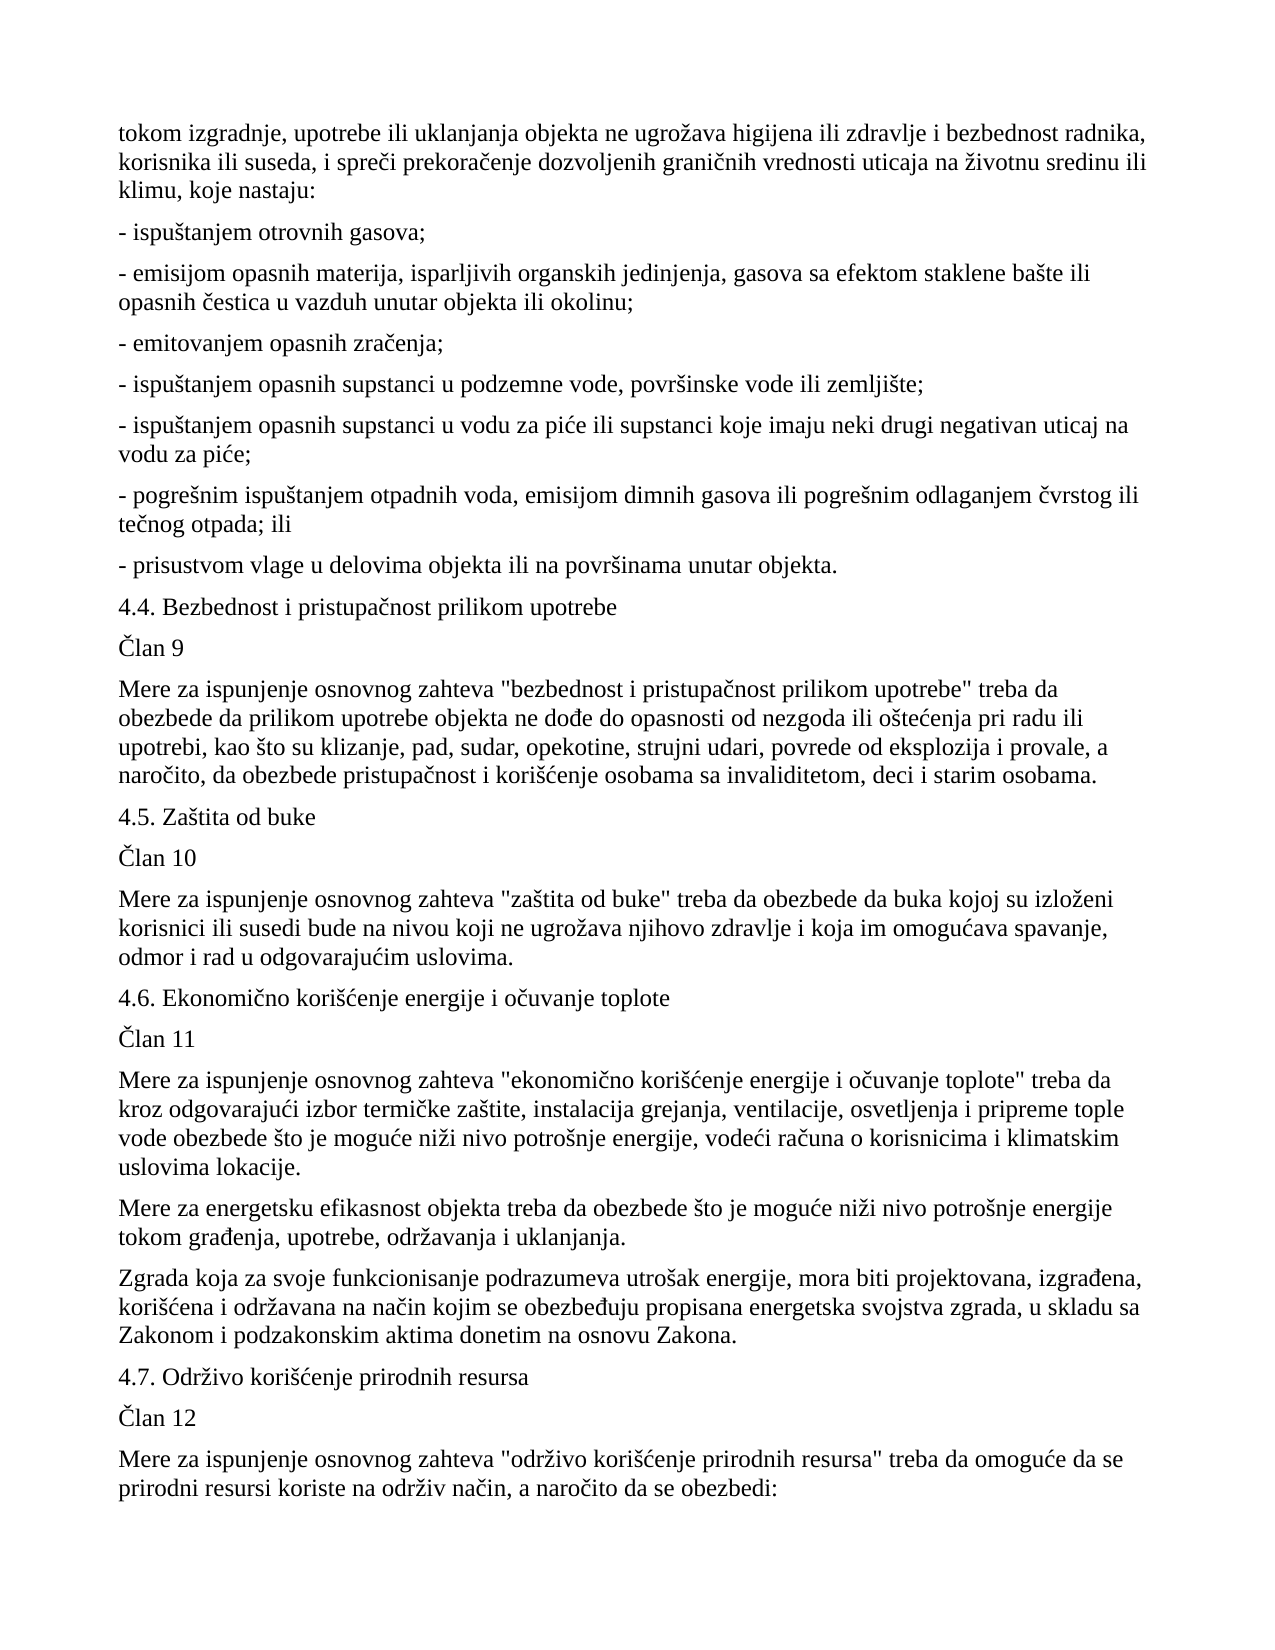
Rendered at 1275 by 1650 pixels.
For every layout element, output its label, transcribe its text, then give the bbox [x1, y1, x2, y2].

text Mere za energetsku efikasnost objekta treba da obezbede što je moguće niži nivo potrošnje energije tokom građenja, upotrebe, održavanja i uklanjanja. [118, 1193, 1157, 1251]
text 4.6. Ekonomično korišćenje energije i očuvanje toplote [118, 983, 1157, 1012]
text Mere za ispunjenje osnovnog zahteva "bezbednost i pristupačnost prilikom upotrebe" treba da obezbede da prilikom upotrebe objekta ne dođe do opasnosti od nezgoda ili oštećenja pri radu ili upotrebi, kao što su klizanje, pad, sudar, opekotine, strujni udari, povrede od eksplozija i provale, a naročito, da obezbede pristupačnost i korišćenje osobama sa invaliditetom, deci i starim osobama. [118, 674, 1157, 789]
text - prisustvom vlage u delovima objekta ili na površinama unutar objekta. [118, 551, 1157, 579]
text Član 10 [118, 843, 1157, 872]
text 4.5. Zaštita od buke [118, 802, 1157, 831]
text 4.7. Održivo korišćenje prirodnih resursa [118, 1362, 1157, 1391]
text - ispuštanjem opasnih supstanci u podzemne vode, površinske vode ili zemljište; [118, 369, 1157, 398]
text 4.4. Bezbednost i pristupačnost prilikom upotrebe [118, 592, 1157, 621]
text Mere za ispunjenje osnovnog zahteva "ekonomično korišćenje energije i očuvanje toplote" treba da kroz odgovarajući izbor termičke zaštite, instalacija grejanja, ventilacije, osvetljenja i pripreme tople vode obezbede što je moguće niži nivo potrošnje energije, vodeći računa o korisnicima i klimatskim uslovima lokacije. [118, 1066, 1157, 1181]
text - emitovanjem opasnih zračenja; [118, 328, 1157, 357]
text Zgrada koja za svoje funkcionisanje podrazumeva utrošak energije, mora biti projektovana, izgrađena, korišćena i održavana na način kojim se obezbeđuju propisana energetska svojstva zgrada, u skladu sa Zakonom i podzakonskim aktima donetim na osnovu Zakona. [118, 1263, 1157, 1349]
text tokom izgradnje, upotrebe ili uklanjanja objekta ne ugrožava higijena ili zdravlje i bezbednost radnika, korisnika ili suseda, i spreči prekoračenje dozvoljenih graničnih vrednosti uticaja na životnu sredinu ili klimu, koje nastaju: [118, 118, 1157, 204]
text Član 11 [118, 1024, 1157, 1053]
text Mere za ispunjenje osnovnog zahteva "zaštita od buke" treba da obezbede da buka kojoj su izloženi korisnici ili susedi bude na nivou koji ne ugrožava njihovo zdravlje i koja im omogućava spavanje, odmor i rad u odgovarajućim uslovima. [118, 884, 1157, 971]
text - emisijom opasnih materija, isparljivih organskih jedinjenja, gasova sa efektom staklene bašte ili opasnih čestica u vazduh unutar objekta ili okolinu; [118, 258, 1157, 316]
text Mere za ispunjenje osnovnog zahteva "održivo korišćenje prirodnih resursa" treba da omoguće da se prirodni resursi koriste na održiv način, a naročito da se obezbedi: [118, 1444, 1157, 1502]
text - pogrešnim ispuštanjem otpadnih voda, emisijom dimnih gasova ili pogrešnim odlaganjem čvrstog ili tečnog otpada; ili [118, 481, 1157, 538]
text - ispuštanjem otrovnih gasova; [118, 217, 1157, 246]
text Član 9 [118, 633, 1157, 662]
text - ispuštanjem opasnih supstanci u vodu za piće ili supstanci koje imaju neki drugi negativan uticaj na vodu za piće; [118, 411, 1157, 468]
text Član 12 [118, 1403, 1157, 1432]
